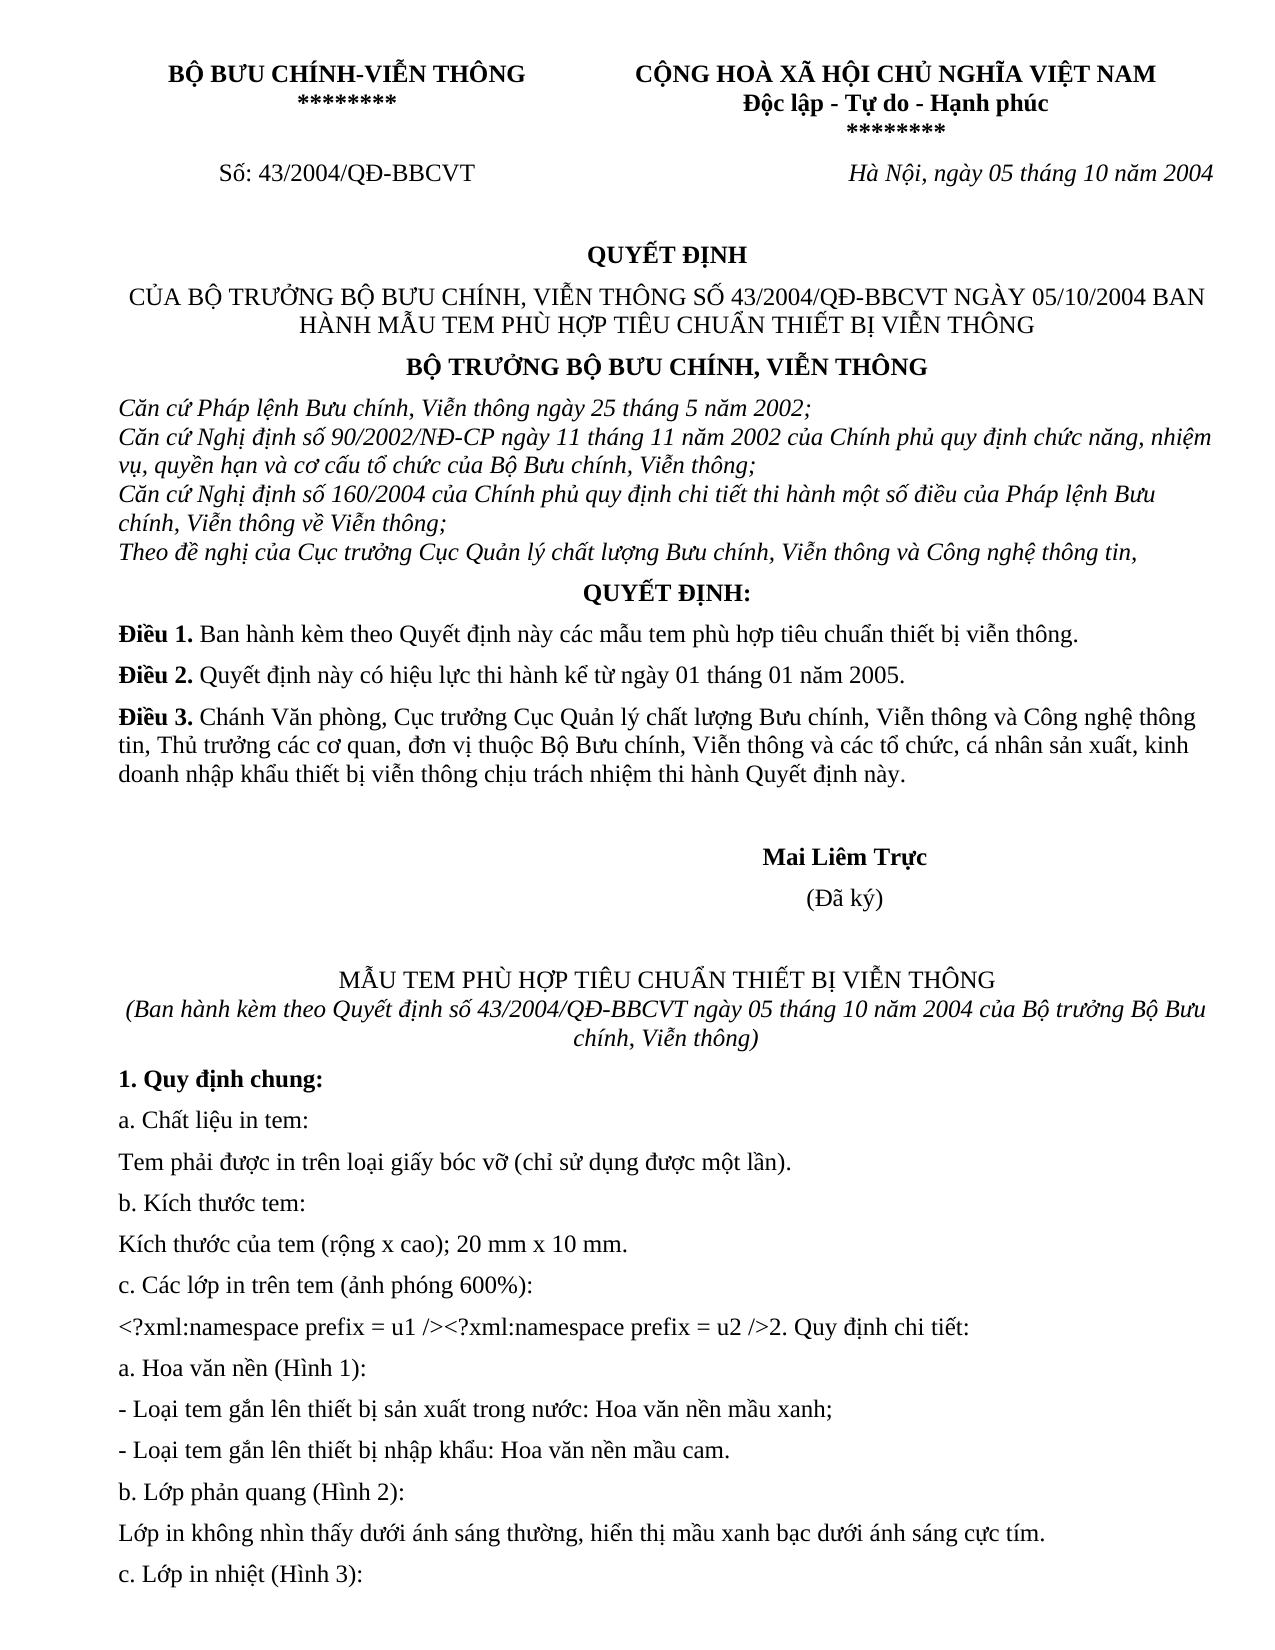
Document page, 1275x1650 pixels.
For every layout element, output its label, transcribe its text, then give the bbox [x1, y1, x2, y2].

text Điều 3. Chánh Văn phòng, Cục trưởng Cục Quản lý chất lượng Bưu chính, Viễn thông và Công nghệ thông tin, Thủ trưởng các cơ quan, đơn vị thuộc Bộ Bưu chính, Viễn thông và các tổ chức, cá nhân sản xuất, kinh doanh nhập khẩu thiết bị viễn thông chịu trách nhiệm thi hành Quyết định này. [118, 702, 1216, 788]
text b. Kích thước tem: [118, 1188, 1216, 1217]
text CỦA BỘ TRƯỞNG BỘ BƯU CHÍNH, VIỄN THÔNG SỐ 43/2004/QĐ-BBCVT NGÀY 05/10/2004 BAN HÀNH MẪU TEM PHÙ HỢP TIÊU CHUẨN THIẾT BỊ VIỄN THÔNG [118, 282, 1216, 339]
text 1. Quy định chung: [118, 1064, 1216, 1093]
text a. Hoa văn nền (Hình 1): [118, 1353, 1216, 1382]
table_cell Số: 43/2004/QĐ-BBCVT [118, 158, 576, 199]
text QUYẾT ĐỊNH: [118, 578, 1216, 607]
table_cell Hà Nội, ngày 05 tháng 10 năm 2004 [576, 158, 1216, 199]
text QUYẾT ĐỊNH [118, 240, 1216, 269]
text Căn cứ Pháp lệnh Bưu chính, Viễn thông ngày 25 tháng 5 năm 2002; Căn cứ Nghị định số 90/2002/NĐ-CP ngày 11 tháng 11 năm 2002 của Chính phủ quy định chức năng, nhiệm vụ, quyền hạn và cơ cấu tổ chức của Bộ Bưu chính, Viễn thông; Căn cứ Nghị định số 160/2004 của Chính phủ quy định chi tiết thi hành một số điều của Pháp lệnh Bưu chính, Viễn thông về Viễn thông; Theo đề nghị của Cục trưởng Cục Quản lý chất lượng Bưu chính, Viễn thông và Công nghệ thông tin, [118, 393, 1216, 565]
text Kích thước của tem (rộng x cao); 20 mm x 10 mm. [118, 1229, 1216, 1258]
text Điều 2. Quyết định này có hiệu lực thi hành kể từ ngày 01 tháng 01 năm 2005. [118, 660, 1216, 689]
text Lớp in không nhìn thấy dưới ánh sáng thường, hiển thị mầu xanh bạc dưới ánh sáng cực tím. [118, 1518, 1216, 1547]
text <?xml:namespace prefix = u1 /><?xml:namespace prefix = u2 />2. Quy định chi tiết: [118, 1312, 1216, 1340]
text BỘ TRƯỞNG BỘ BƯU CHÍNH, VIỄN THÔNG [118, 352, 1216, 380]
table_header Mai Liêm Trực (Đã ký) [603, 842, 1087, 924]
table_header CỘNG HOÀ XÃ HỘI CHỦ NGHĨA VIỆT NAM Độc lập - Tự do - Hạnh phúc ******** [576, 59, 1216, 158]
text c. Lớp in nhiệt (Hình 3): [118, 1559, 1216, 1588]
text c. Các lớp in trên tem (ảnh phóng 600%): [118, 1270, 1216, 1299]
table_header BỘ BƯU CHÍNH-VIỄN THÔNG ******** [118, 59, 576, 158]
text MẪU TEM PHÙ HỢP TIÊU CHUẨN THIẾT BỊ VIỄN THÔNG (Ban hành kèm theo Quyết định số 43/2004/QĐ-BBCVT ngày 05 tháng 10 năm 2004 của Bộ trưởng Bộ Bưu chính, Viễn thông) [118, 965, 1216, 1052]
text Điều 1. Ban hành kèm theo Quyết định này các mẫu tem phù hợp tiêu chuẩn thiết bị viễn thông. [118, 619, 1216, 648]
text Tem phải được in trên loại giấy bóc vỡ (chỉ sử dụng được một lần). [118, 1147, 1216, 1175]
text b. Lớp phản quang (Hình 2): [118, 1477, 1216, 1505]
text - Loại tem gắn lên thiết bị nhập khẩu: Hoa văn nền mầu cam. [118, 1435, 1216, 1464]
text - Loại tem gắn lên thiết bị sản xuất trong nước: Hoa văn nền mầu xanh; [118, 1394, 1216, 1423]
text a. Chất liệu in tem: [118, 1105, 1216, 1134]
table_header [118, 842, 602, 924]
